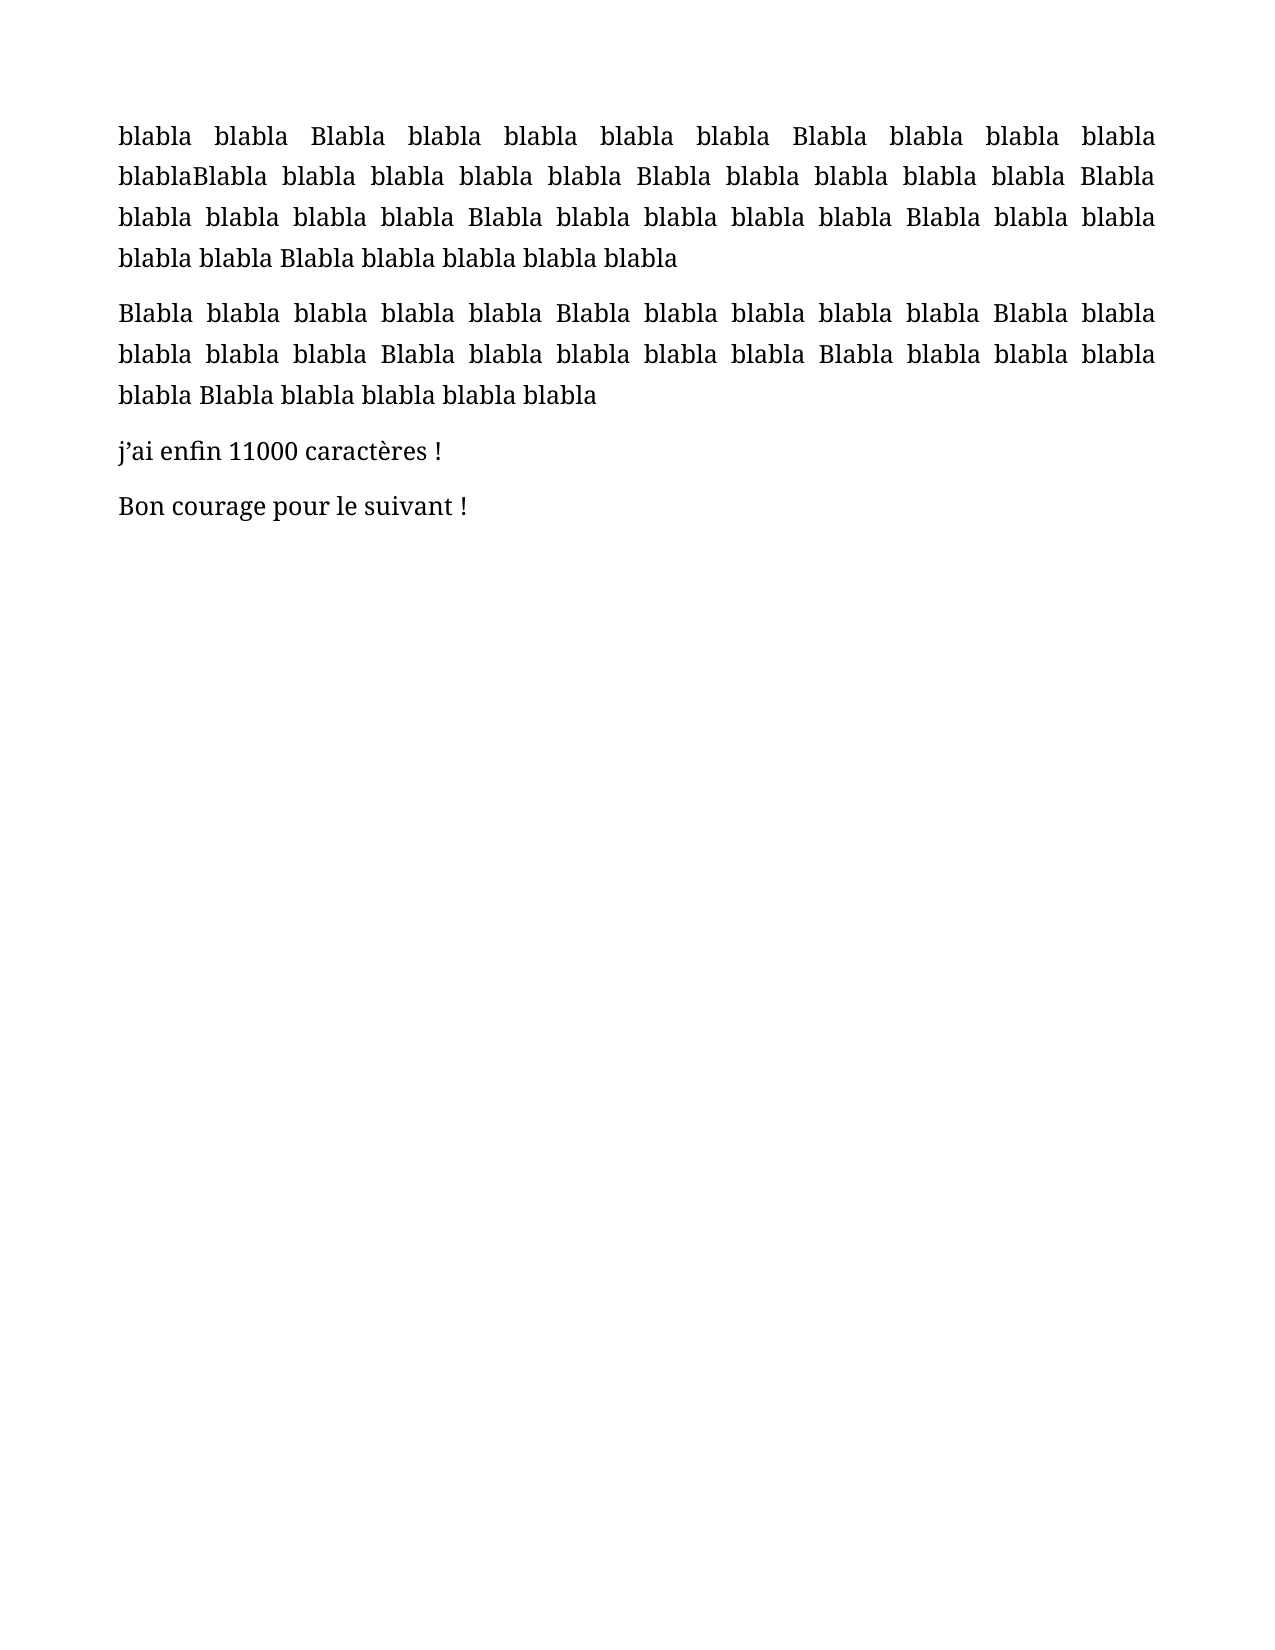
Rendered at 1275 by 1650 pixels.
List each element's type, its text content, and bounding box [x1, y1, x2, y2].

text Blabla blabla blabla blabla blabla Blabla blabla blabla blabla blabla Blabla blabla blabla blabla blabla Blabla blabla blabla blabla blabla Blabla blabla blabla blabla blabla Blabla blabla blabla blabla blabla [118, 296, 1157, 412]
text Bon courage pour le suivant ! [118, 488, 1157, 523]
text j’ai enfin 11000 caractères ! [118, 433, 1157, 467]
text blabla blabla Blabla blabla blabla blabla blabla Blabla blabla blabla blabla blablaBlabla blabla blabla blabla blabla Blabla blabla blabla blabla blabla Blabla blabla blabla blabla blabla Blabla blabla blabla blabla blabla Blabla blabla blabla blabla blabla Blabla blabla blabla blabla blabla [118, 118, 1157, 275]
